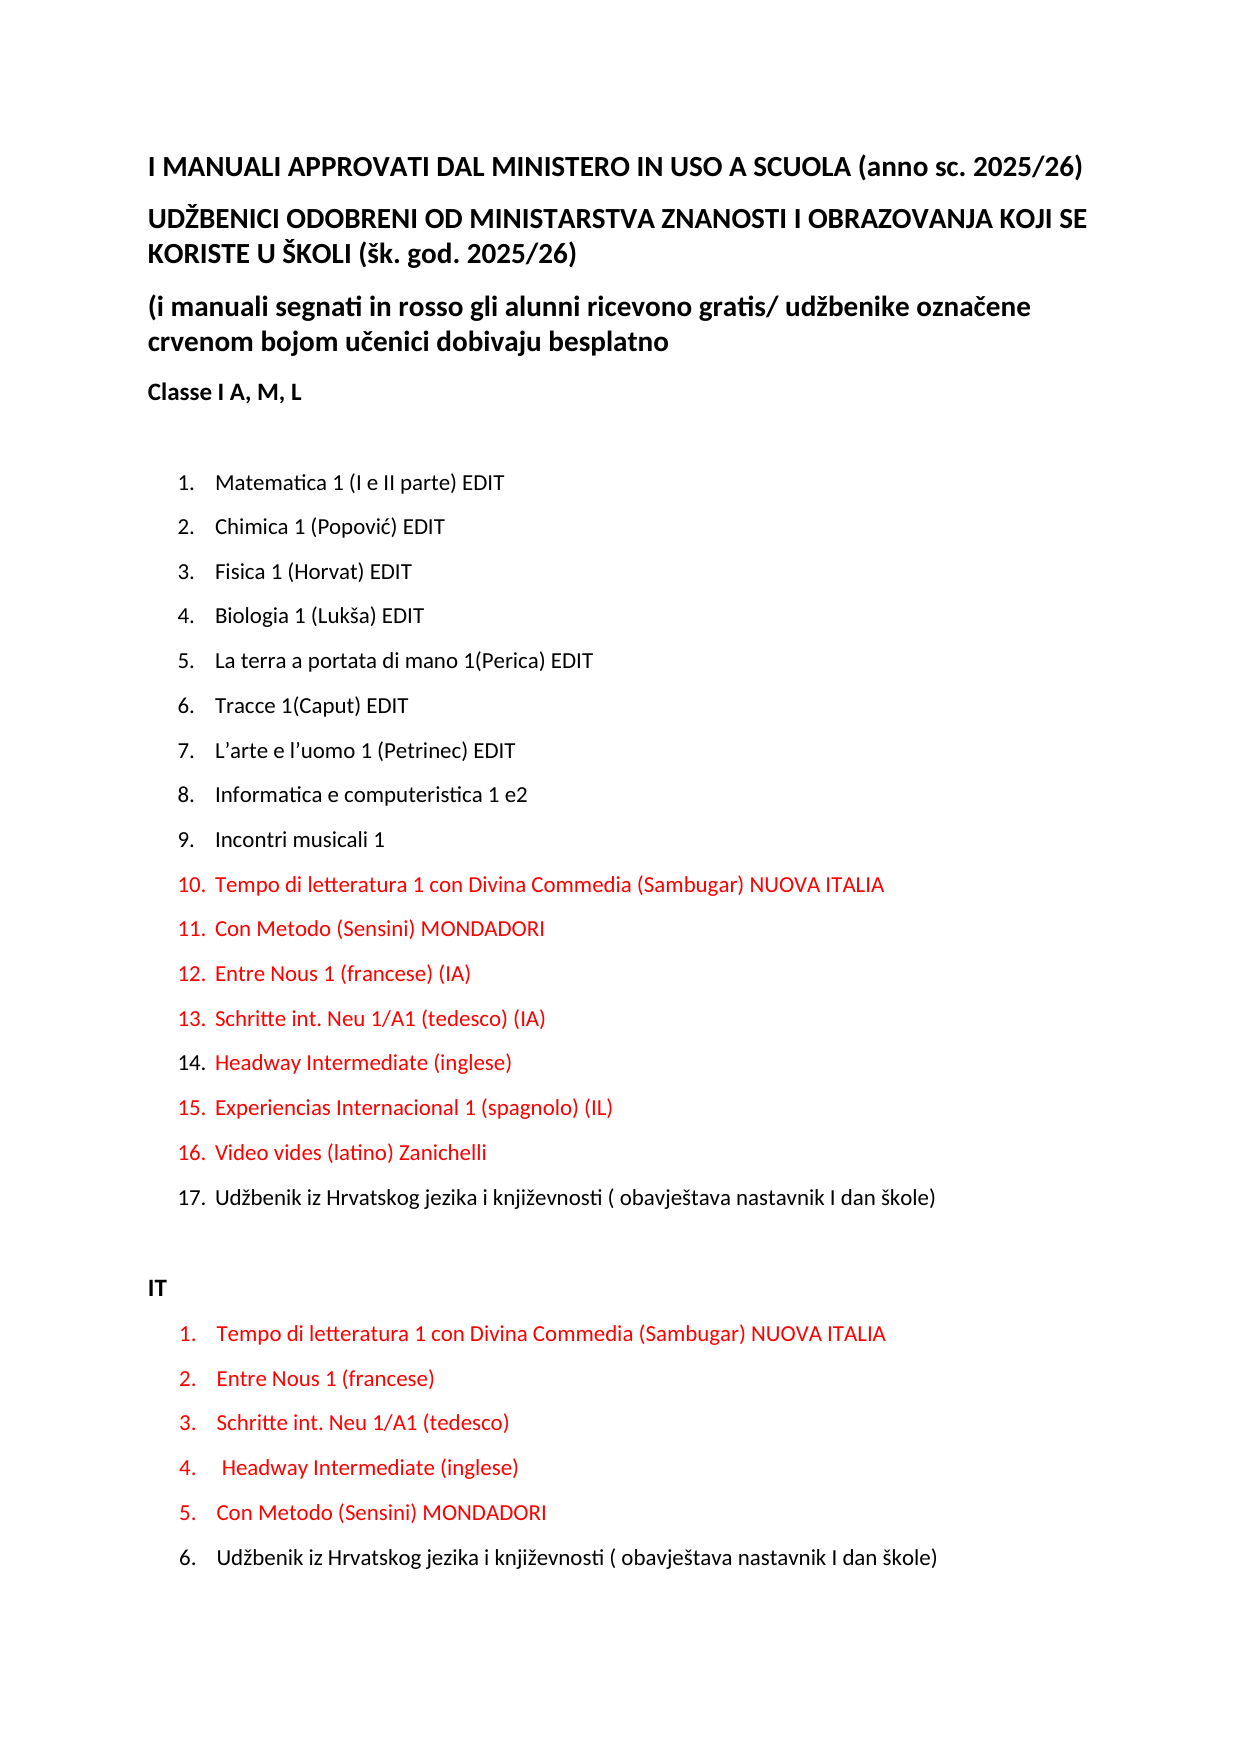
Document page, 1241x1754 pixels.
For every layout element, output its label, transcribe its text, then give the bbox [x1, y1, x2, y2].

list Con Metodo (Sensini) MONDADORI [179, 1498, 1093, 1526]
list Fisica 1 (Horvat) EDIT [177, 557, 1093, 585]
list L’arte e l’uomo 1 (Petrinec) EDIT [177, 736, 1093, 764]
list Tracce 1(Caput) EDIT [177, 691, 1093, 719]
list Udžbenik iz Hrvatskog jezika i književnosti ( obavještava nastavnik I dan škole) [179, 1543, 1093, 1571]
text IT [148, 1272, 1093, 1302]
list Tempo di letteratura 1 con Divina Commedia (Sambugar) NUOVA ITALIA [177, 870, 1093, 898]
list Schritte int. Neu 1/A1 (tedesco) [179, 1408, 1093, 1437]
list Informatica e computeristica 1 e2 [177, 780, 1093, 808]
list Tempo di letteratura 1 con Divina Commedia (Sambugar) NUOVA ITALIA [179, 1319, 1093, 1347]
text UDŽBENICI ODOBRENI OD MINISTARSTVA ZNANOSTI I OBRAZOVANJA KOJI SE KORISTE U ŠKOLI (šk. god. 2025/26) [148, 200, 1093, 271]
text Classe I A, M, L [148, 376, 1093, 406]
list Entre Nous 1 (francese) [179, 1364, 1093, 1392]
list Headway Intermediate (inglese) [179, 1453, 1093, 1481]
list Video vides (latino) Zanichelli [177, 1138, 1093, 1166]
list Schritte int. Neu 1/A1 (tedesco) (IA) [177, 1004, 1093, 1032]
list Incontri musicali 1 [177, 825, 1093, 853]
list Headway Intermediate (inglese) [177, 1048, 1093, 1077]
text I MANUALI APPROVATI DAL MINISTERO IN USO A SCUOLA (anno sc. 2025/26) [148, 148, 1093, 183]
text (i manuali segnati in rosso gli alunni ricevono gratis/ udžbenike označene crvenom bojom učenici dobivaju besplatno [148, 288, 1093, 359]
list La terra a portata di mano 1(Perica) EDIT [177, 646, 1093, 674]
list Entre Nous 1 (francese) (IA) [177, 959, 1093, 987]
list Experiencias Internacional 1 (spagnolo) (IL) [177, 1093, 1093, 1121]
list Con Metodo (Sensini) MONDADORI [177, 914, 1093, 942]
list Biologia 1 (Lukša) EDIT [177, 602, 1093, 630]
list Chimica 1 (Popović) EDIT [177, 512, 1093, 540]
list Matematica 1 (I e II parte) EDIT [177, 468, 1093, 496]
list Udžbenik iz Hrvatskog jezika i književnosti ( obavještava nastavnik I dan škole) [177, 1183, 1093, 1211]
